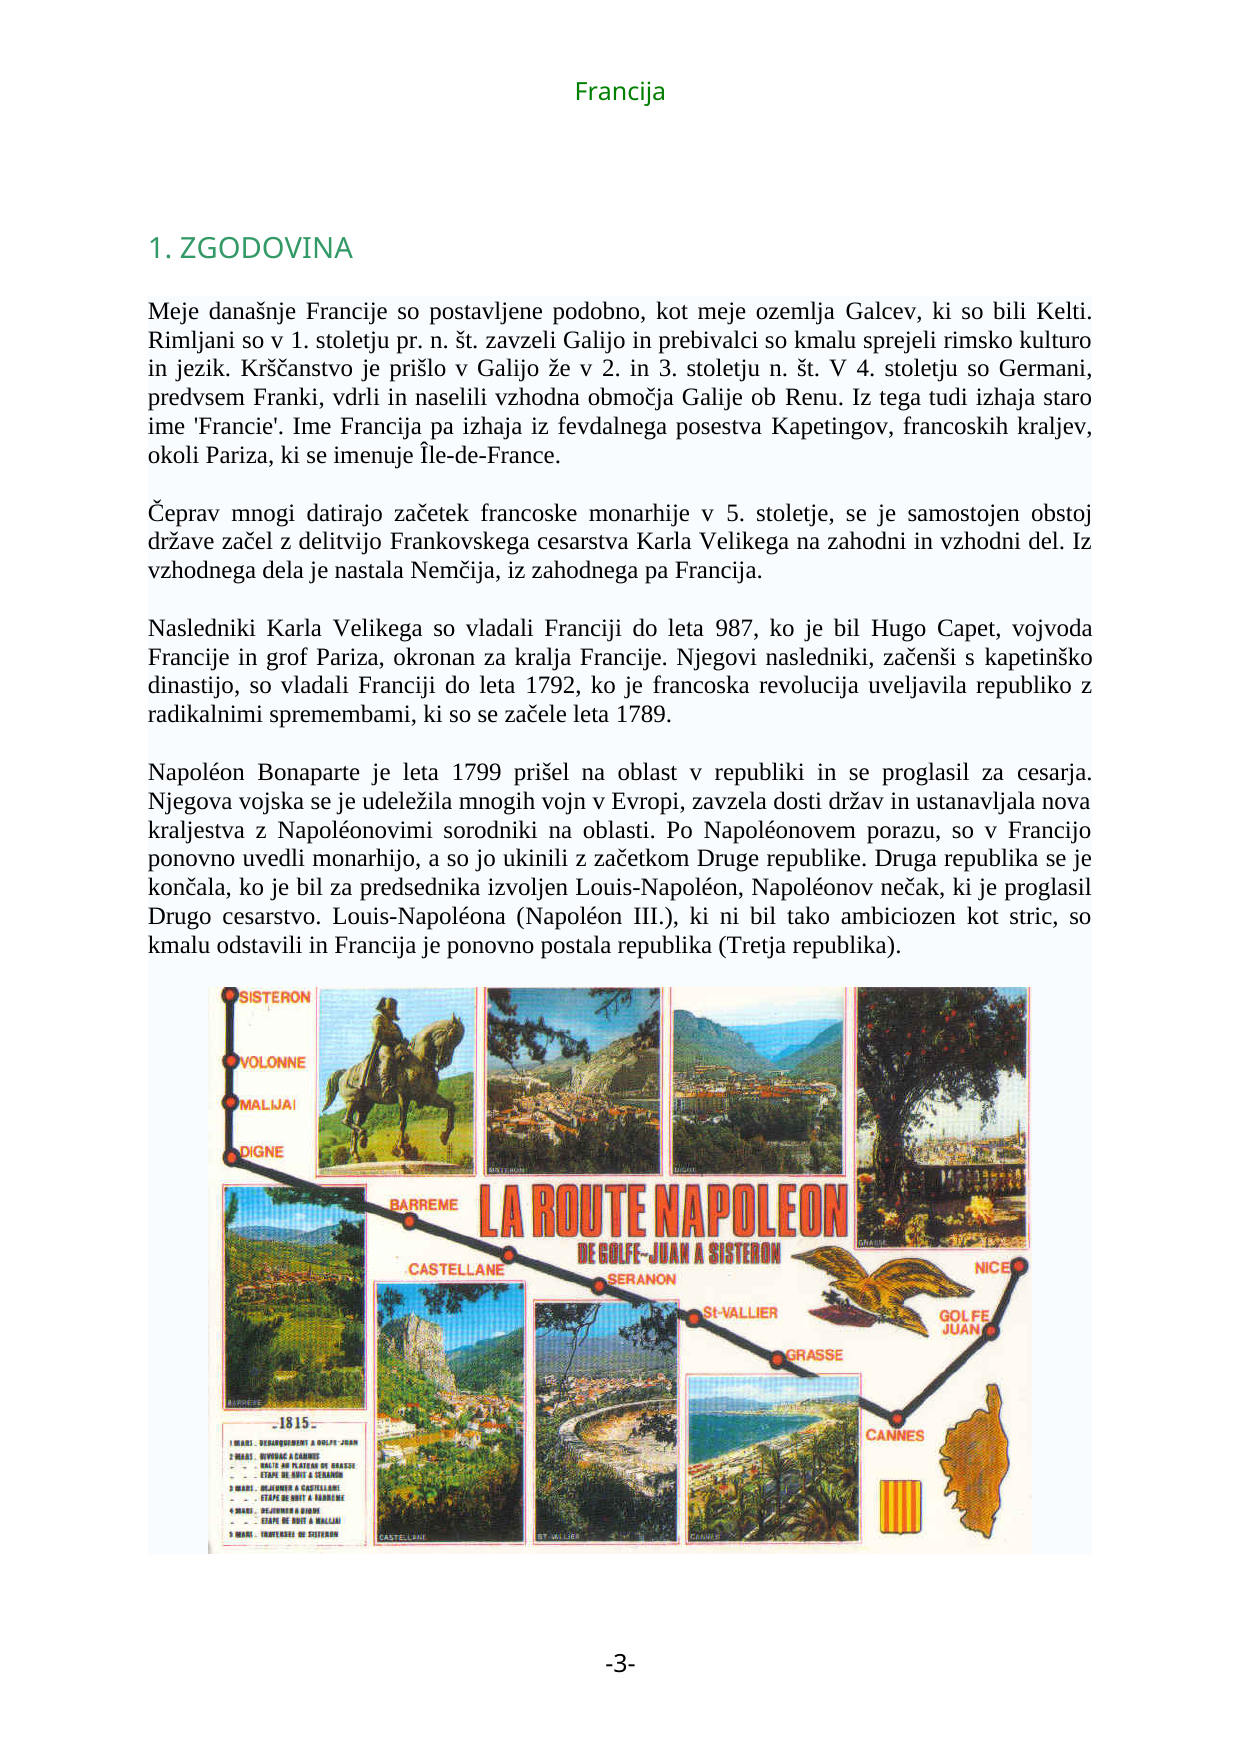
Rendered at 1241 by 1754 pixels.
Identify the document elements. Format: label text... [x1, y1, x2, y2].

text Nasledniki Karla Velikega so vladali Franciji do leta 987, ko je bil Hugo Capet, vojvoda Francije in grof Pariza, okronan za kralja Francije. Njegovi nasledniki, začenši s kapetinško dinastijo, so vladali Franciji do leta 1792, ko je francoska revolucija uveljavila republiko z radikalnimi spremembami, ki so se začele leta 1789. [148, 613, 1092, 728]
picture [208, 987, 1032, 1554]
text 1. ZGODOVINA [148, 227, 1092, 267]
text Meje današnje Francije so postavljene podobno, kot meje ozemlja Galcev, ki so bili Kelti. Rimljani so v 1. stoletju pr. n. št. zavzeli Galijo in prebivalci so kmalu sprejeli rimsko kulturo in jezik. Krščanstvo je prišlo v Galijo že v 2. in 3. stoletju n. št. V 4. stoletju so Germani, predvsem Franki, vdrli in naselili vzhodna območja Galije ob Renu. Iz tega tudi izhaja staro ime 'Francie'. Ime Francija pa izhaja iz fevdalnega posestva Kapetingov, francoskih kraljev, okoli Pariza, ki se imenuje Île-de-France. [148, 296, 1092, 468]
text Napoléon Bonaparte je leta 1799 prišel na oblast v republiki in se proglasil za cesarja. Njegova vojska se je udeležila mnogih vojn v Evropi, zavzela dosti držav in ustanavljala nova kraljestva z Napoléonovimi sorodniki na oblasti. Po Napoléonovem porazu, so v Francijo ponovno uvedli monarhijo, a so jo ukinili z začetkom Druge republike. Druga republika se je končala, ko je bil za predsednika izvoljen Louis-Napoléon, Napoléonov nečak, ki je proglasil Drugo cesarstvo. Louis-Napoléona (Napoléon III.), ki ni bil tako ambiciozen kot stric, so kmalu odstavili in Francija je ponovno postala republika (Tretja republika). [148, 757, 1092, 958]
text Čeprav mnogi datirajo začetek francoske monarhije v 5. stoletje, se je samostojen obstoj države začel z delitvijo Frankovskega cesarstva Karla Velikega na zahodni in vzhodni del. Iz vzhodnega dela je nastala Nemčija, iz zahodnega pa Francija. [148, 498, 1092, 584]
